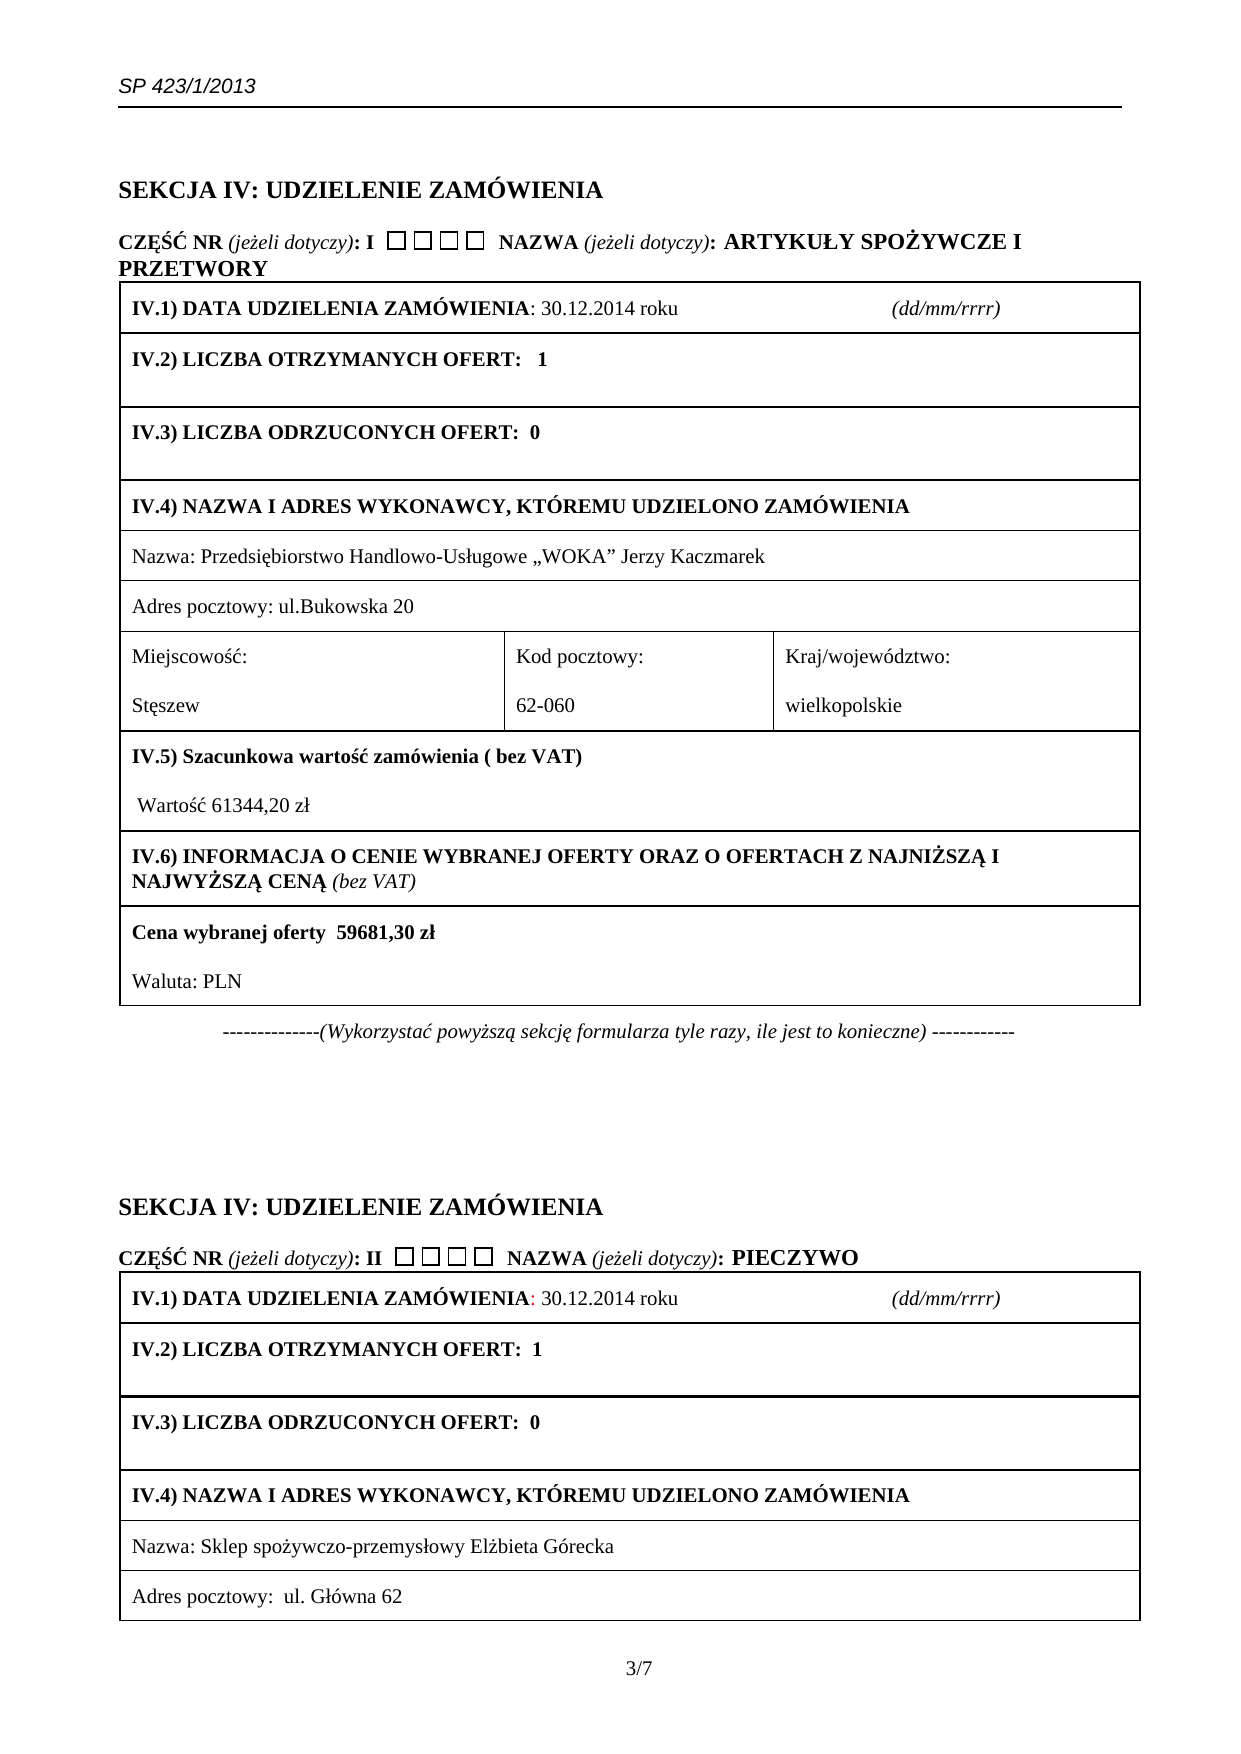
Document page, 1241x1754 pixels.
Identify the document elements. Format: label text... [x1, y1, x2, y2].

table_cell IV.3) LICZBA ODRZUCONYCH OFERT: 0 [121, 1398, 1139, 1469]
table_cell Miejscowość: Stęszew [121, 632, 504, 730]
table_header IV.1) DATA UDZIELENIA ZAMÓWIENIA: 30.12.2014 roku (dd/mm/rrrr) [121, 1273, 1139, 1322]
table_cell IV.5) Szacunkowa wartość zamówienia ( bez VAT) Wartość 61344,20 zł [121, 732, 1139, 830]
table_cell Adres pocztowy: ul. Główna 62 [121, 1571, 1139, 1620]
text CZĘŚĆ NR (jeżeli dotyczy): I NAZWA (jeżeli dotyczy): ARTYKUŁY SPOŻYWCZE I PRZETWORY [118, 228, 1122, 281]
table_cell IV.6) INFORMACJA O CENIE WYBRANEJ OFERTY ORAZ O OFERTACH Z NAJNIŻSZĄ I NAJWYŻSZĄ CENĄ (bez VAT) [121, 832, 1139, 905]
table_cell Nazwa: Sklep spożywczo-przemysłowy Elżbieta Górecka [121, 1521, 1139, 1570]
text SEKCJA IV: UDZIELENIE ZAMÓWIENIA [118, 176, 1122, 204]
table_cell Adres pocztowy: ul.Bukowska 20 [121, 581, 1139, 631]
table_cell IV.2) LICZBA OTRZYMANYCH OFERT: 1 [121, 1324, 1139, 1395]
table_cell IV.2) LICZBA OTRZYMANYCH OFERT: 1 [121, 334, 1139, 406]
table_cell IV.4) NAZWA I ADRES WYKONAWCY, KTÓREMU UDZIELONO ZAMÓWIENIA [121, 1471, 1139, 1520]
table_cell IV.3) LICZBA ODRZUCONYCH OFERT: 0 [121, 408, 1139, 479]
table_cell Kod pocztowy: 62-060 [505, 632, 773, 730]
table_cell Nazwa: Przedsiębiorstwo Handlowo-Usługowe „WOKA” Jerzy Kaczmarek [121, 531, 1139, 580]
table_cell Cena wybranej oferty 59681,30 zł Waluta: PLN [121, 907, 1139, 1005]
text CZĘŚĆ NR (jeżeli dotyczy): II NAZWA (jeżeli dotyczy): PIECZYWO [118, 1244, 1122, 1271]
text SEKCJA IV: UDZIELENIE ZAMÓWIENIA [118, 1192, 1122, 1220]
text --------------(Wykorzystać powyższą sekcję formularza tyle razy, ile jest to konieczne) ------------ [118, 1019, 1122, 1043]
table_cell IV.4) NAZWA I ADRES WYKONAWCY, KTÓREMU UDZIELONO ZAMÓWIENIA [121, 481, 1139, 530]
table_header IV.1) DATA UDZIELENIA ZAMÓWIENIA: 30.12.2014 roku (dd/mm/rrrr) [121, 283, 1139, 332]
table_cell Kraj/województwo: wielkopolskie [774, 632, 1139, 730]
